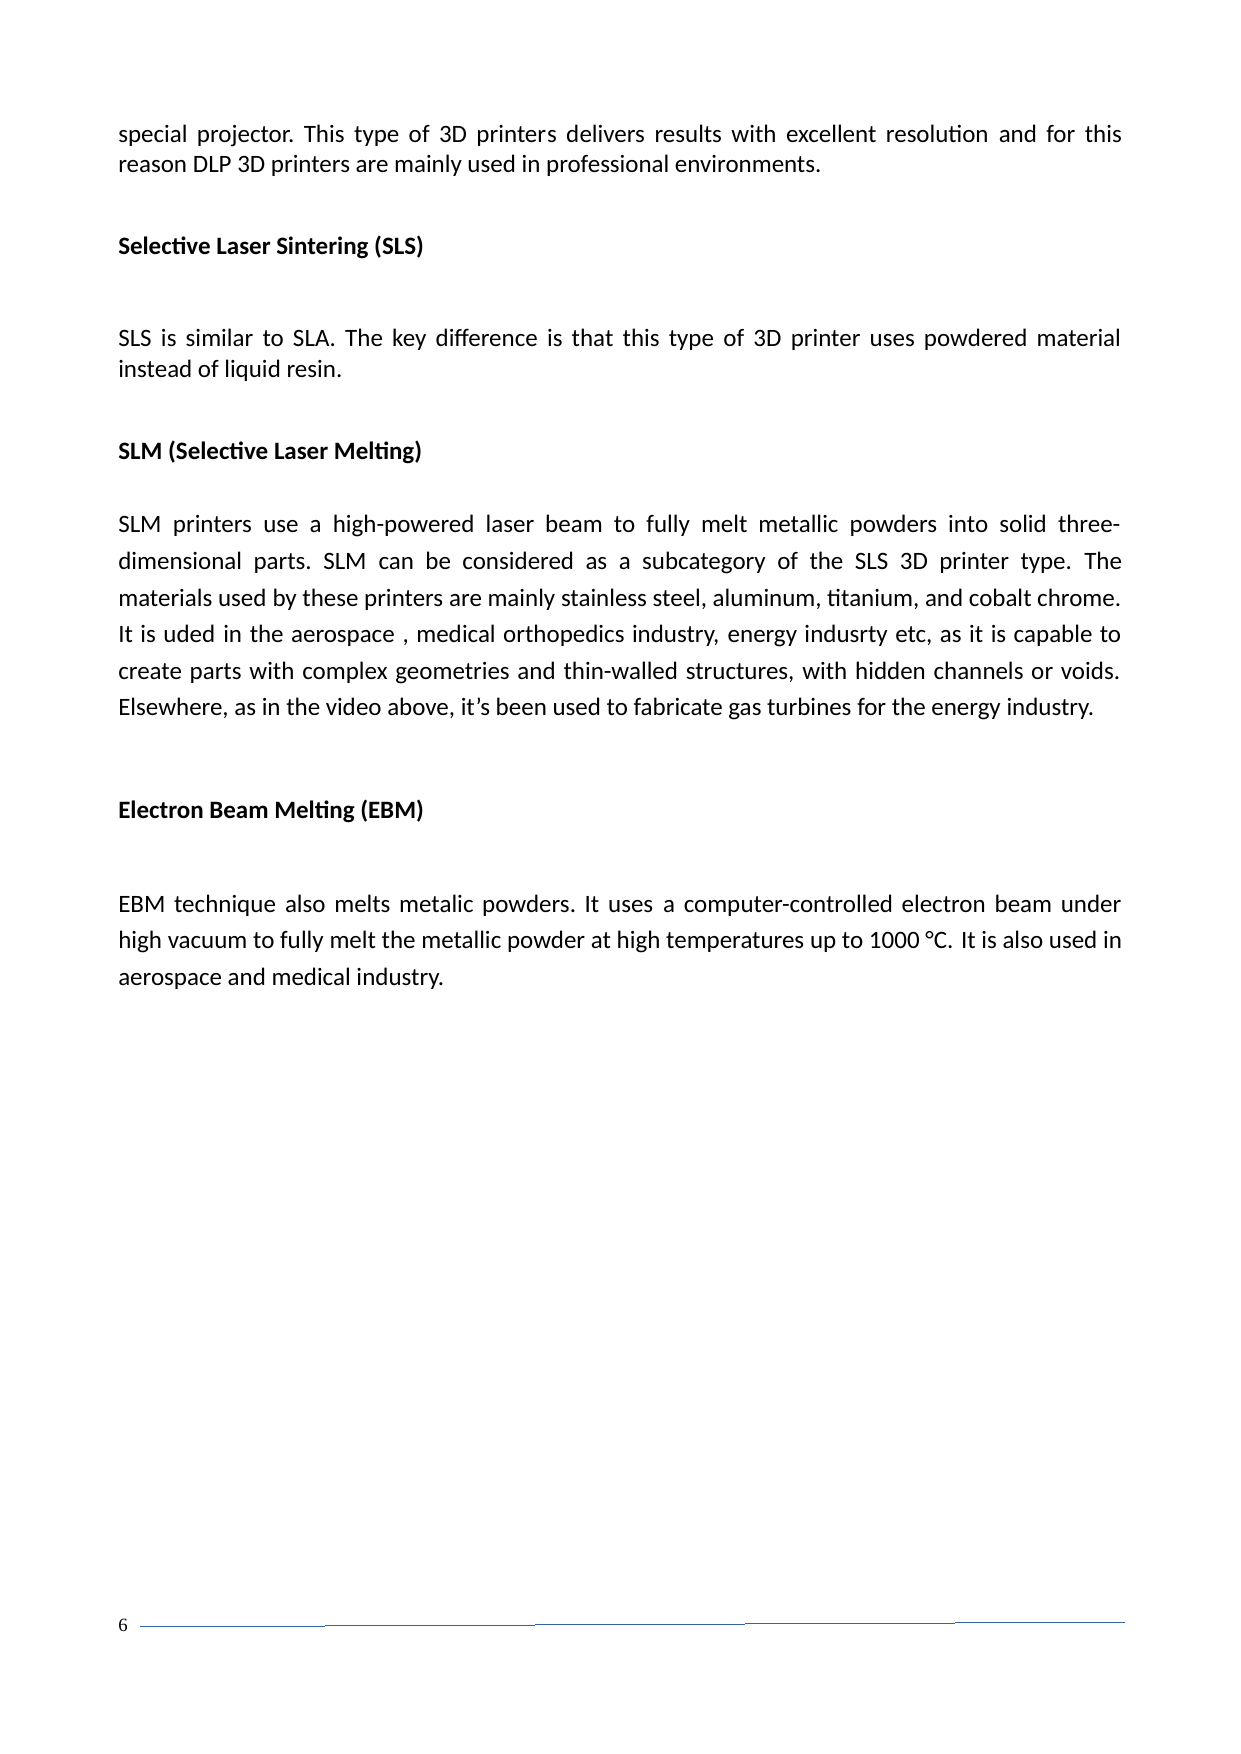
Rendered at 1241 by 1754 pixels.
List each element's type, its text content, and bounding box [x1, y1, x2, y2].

subtitle Selective Laser Sintering (SLS) [118, 231, 1122, 261]
subtitle SLM (Selective Laser Melting) [118, 435, 1122, 466]
text SLS is similar to SLA. The key difference is that this type of 3D printer uses powdered material instead of liquid resin. [118, 323, 1122, 384]
subtitle Electron Beam Melting (EBM) [118, 794, 1122, 824]
text special projector. This type of 3D printers delivers results with excellent resolution and for this reason DLP 3D printers are mainly used in professional environments. [118, 118, 1122, 179]
text EBM technique also melts metalic powders. It uses a computer-controlled electron beam under high vacuum to fully melt the metallic powder at high temperatures up to 1000 °C. It is also used in aerospace and medical industry. [118, 888, 1122, 992]
text SLM printers use a high-powered laser beam to fully melt metallic powders into solid three-dimensional parts. SLM can be considered as a subcategory of the SLS 3D printer type. The materials used by these printers are mainly stainless steel, aluminum, titanium, and cobalt chrome. It is uded in the aerospace , medical orthopedics industry, energy indusrty etc, as it is capable to create parts with complex geometries and thin-walled structures, with hidden channels or voids. Elsewhere, as in the video above, it’s been used to fabricate gas turbines for the energy industry. [118, 508, 1122, 722]
